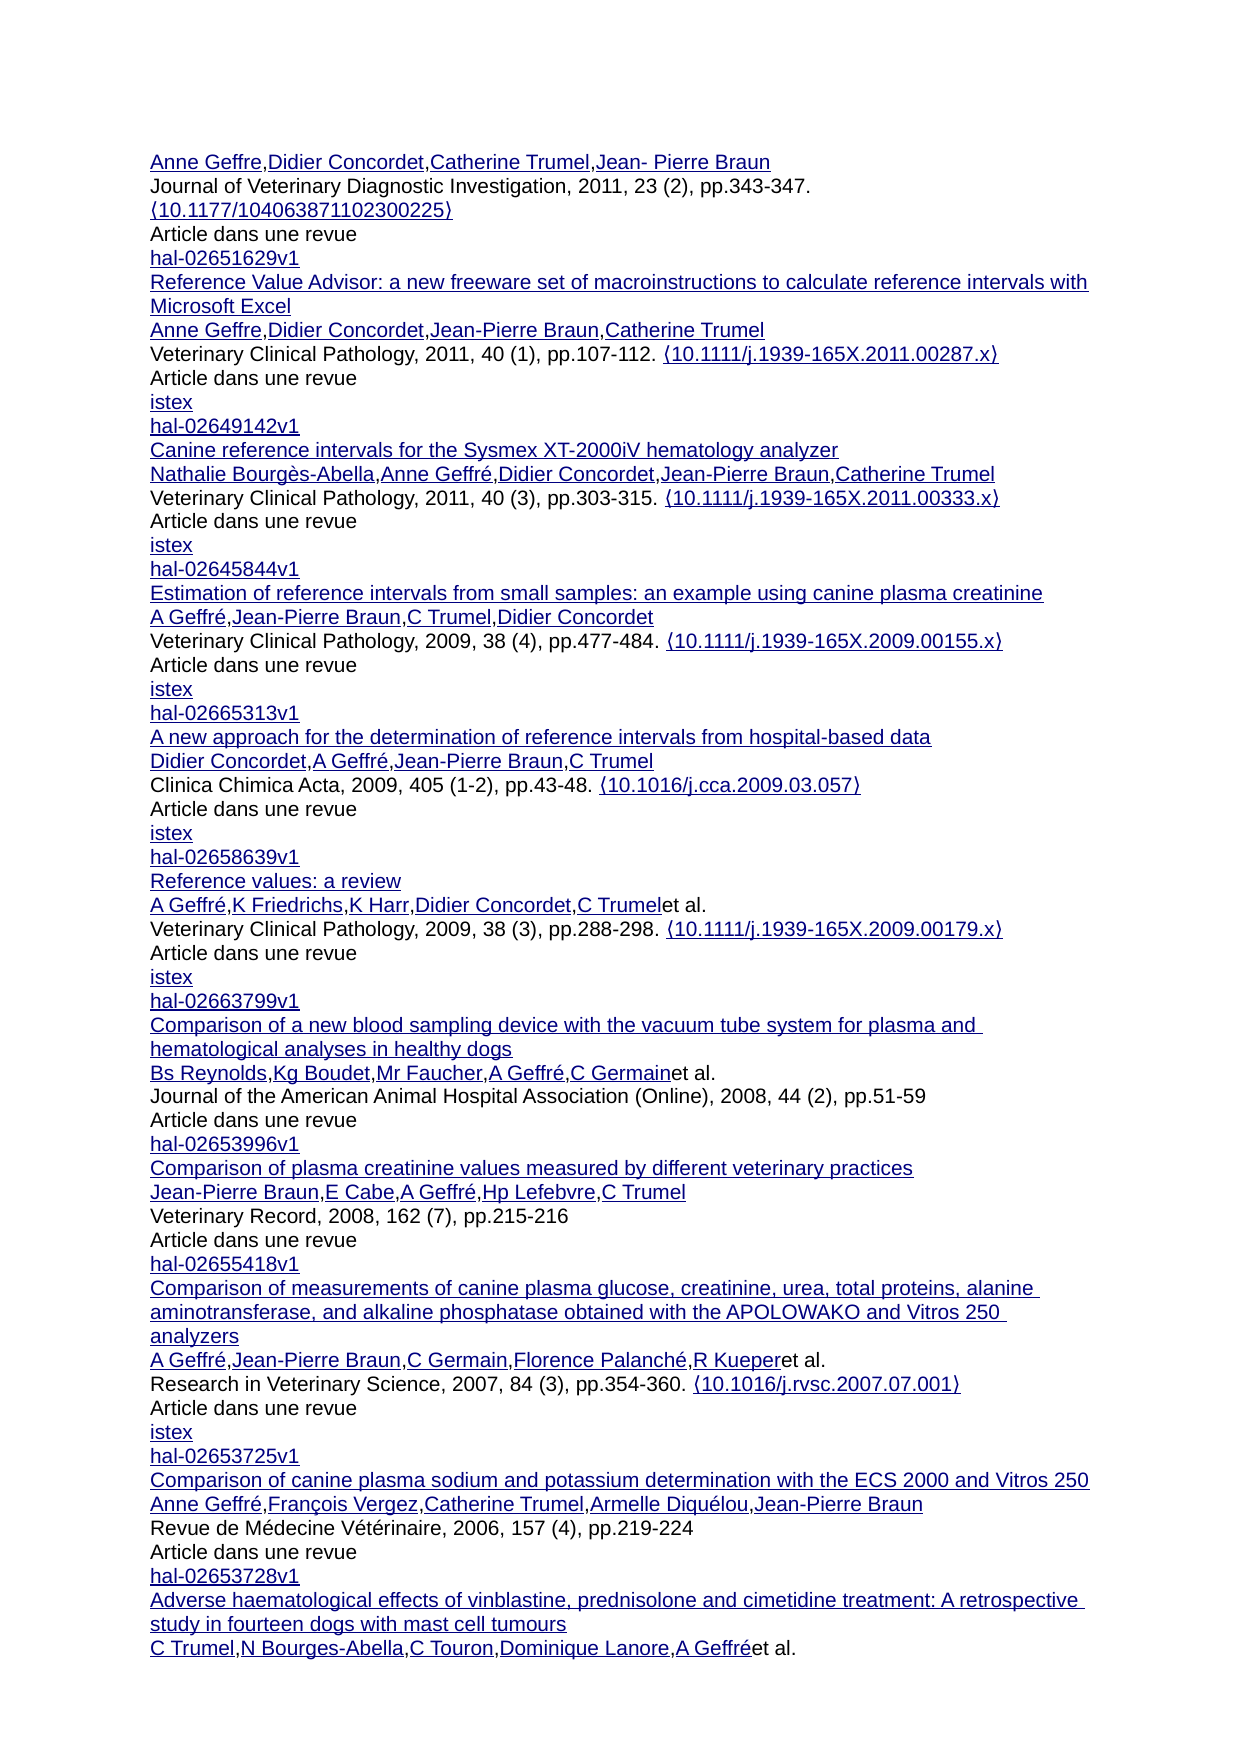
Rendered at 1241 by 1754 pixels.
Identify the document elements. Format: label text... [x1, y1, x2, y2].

table_cell Anne Geffré,François Vergez,Catherine Trumel,Armelle Diquélou,Jean-Pierre Braun Revue de Médecine Vétérinaire, 2006, 157 (4), pp.219-224 Article dans une revue hal-02653728v1 [150, 1490, 1090, 1587]
table_cell Reference Value Advisor: a new freeware set of macroinstructions to calculate reference intervals with Microsoft Excel Anne Geffre,Didier Concordet,Jean-Pierre Braun,Catherine Trumel Veterinary Clinical Pathology, 2011, 40 (1), pp.107-112. ⟨10.1111/j.1939-165X.2011.00287.x⟩ Article dans une revue istex hal-02649142v1 [150, 270, 1090, 437]
table_cell Comparison of measurements of canine plasma glucose, creatinine, urea, total proteins, alanine aminotransferase, and alkaline phosphatase obtained with the APOLOWAKO and Vitros 250 analyzers A Geffré,Jean-Pierre Braun,C Germain,Florence Palanché,R Kueperet al. Research in Veterinary Science, 2007, 84 (3), pp.354-360. ⟨10.1016/j.rvsc.2007.07.001⟩ Article dans une revue istex hal-02653725v1 [150, 1276, 1090, 1468]
table_cell Estimation of reference intervals from small samples: an example using canine plasma creatinine A Geffré,Jean-Pierre Braun,C Trumel,Didier Concordet Veterinary Clinical Pathology, 2009, 38 (4), pp.477-484. ⟨10.1111/j.1939-165X.2009.00155.x⟩ Article dans une revue istex hal-02665313v1 [150, 581, 1090, 725]
table_cell Adverse haematological effects of vinblastine, prednisolone and cimetidine treatment: A retrospective study in fourteen dogs with mast cell tumours C Trumel,N Bourges-Abella,C Touron,Dominique Lanore,A Geffréet al. [150, 1588, 1090, 1659]
table_cell Anne Geffre,Didier Concordet,Catherine Trumel,Jean- Pierre Braun Journal of Veterinary Diagnostic Investigation, 2011, 23 (2), pp.343-347. ⟨10.1177/104063871102300225⟩ Article dans une revue hal-02651629v1 [150, 150, 1090, 270]
table_cell Comparison of canine plasma sodium and potassium determination with the ECS 2000 and Vitros 250 [150, 1468, 1090, 1489]
table_cell Reference values: a review A Geffré,K Friedrichs,K Harr,Didier Concordet,C Trumelet al. Veterinary Clinical Pathology, 2009, 38 (3), pp.288-298. ⟨10.1111/j.1939-165X.2009.00179.x⟩ Article dans une revue istex hal-02663799v1 [150, 869, 1090, 1012]
table_cell A new approach for the determination of reference intervals from hospital-based data Didier Concordet,A Geffré,Jean-Pierre Braun,C Trumel Clinica Chimica Acta, 2009, 405 (1-2), pp.43-48. ⟨10.1016/j.cca.2009.03.057⟩ Article dans une revue istex hal-02658639v1 [150, 725, 1090, 869]
table_cell Comparison of a new blood sampling device with the vacuum tube system for plasma and hematological analyses in healthy dogs Bs Reynolds,Kg Boudet,Mr Faucher,A Geffré,C Germainet al. Journal of the American Animal Hospital Association (Online), 2008, 44 (2), pp.51-59 Article dans une revue hal-02653996v1 [150, 1013, 1090, 1156]
table_cell Canine reference intervals for the Sysmex XT-2000iV hematology analyzer Nathalie Bourgès-Abella,Anne Geffré,Didier Concordet,Jean-Pierre Braun,Catherine Trumel Veterinary Clinical Pathology, 2011, 40 (3), pp.303-315. ⟨10.1111/j.1939-165X.2011.00333.x⟩ Article dans une revue istex hal-02645844v1 [150, 438, 1090, 581]
table_cell Comparison of plasma creatinine values measured by different veterinary practices Jean-Pierre Braun,E Cabe,A Geffré,Hp Lefebvre,C Trumel Veterinary Record, 2008, 162 (7), pp.215-216 Article dans une revue hal-02655418v1 [150, 1156, 1090, 1276]
